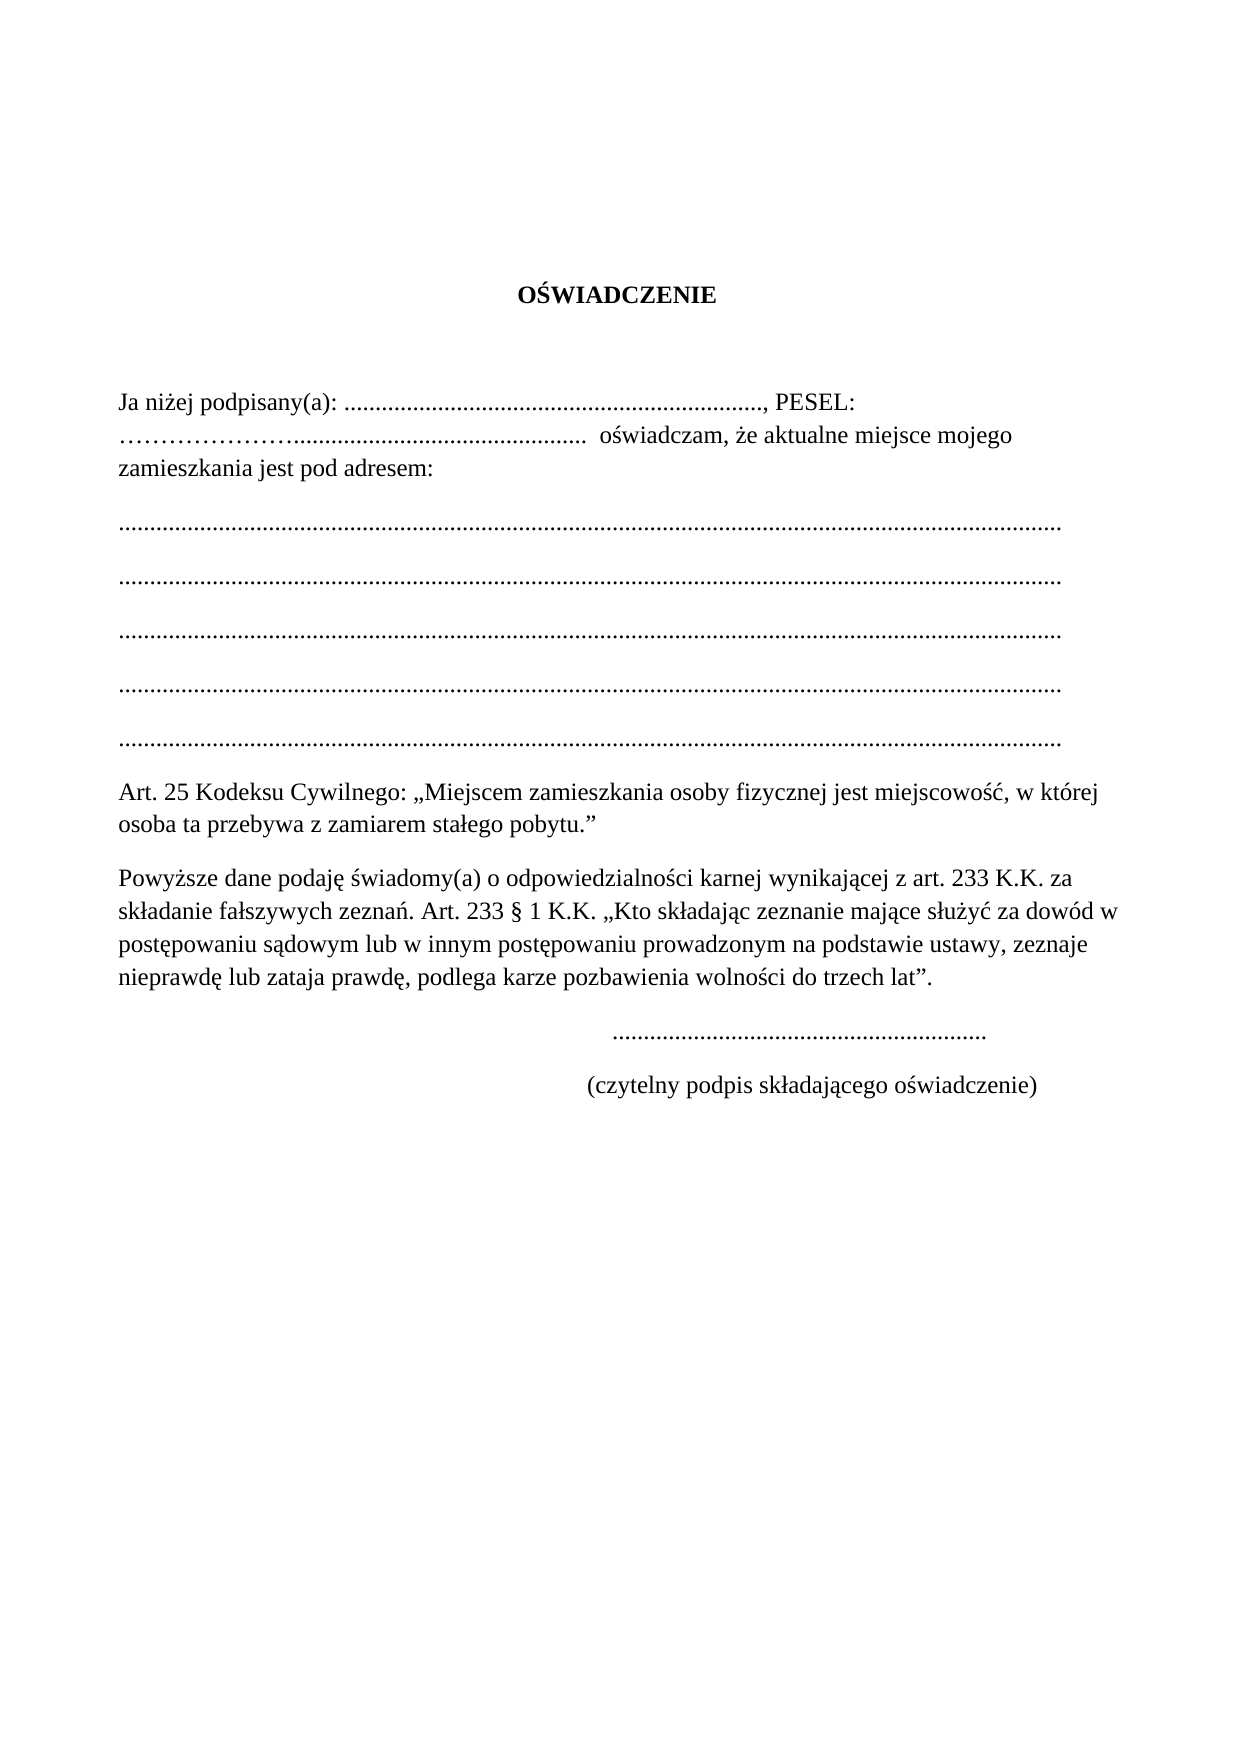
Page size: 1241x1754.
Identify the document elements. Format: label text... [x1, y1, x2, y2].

text Art. 25 Kodeksu Cywilnego: „Miejscem zamieszkania osoby fizycznej jest miejscowość, w której osoba ta przebywa z zamiarem stałego pobytu.” [118, 777, 1122, 838]
text ....................................................................................................................................................... [118, 669, 1122, 698]
text ............................................................ [118, 1016, 1122, 1045]
text ....................................................................................................................................................... [118, 615, 1122, 644]
text ....................................................................................................................................................... [118, 507, 1122, 536]
text Powyższe dane podaję świadomy(a) o odpowiedzialności karnej wynikającej z art. 233 K.K. za składanie fałszywych zeznań. Art. 233 § 1 K.K. „Kto składając zeznanie mające służyć za dowód w postępowaniu sądowym lub w innym postępowaniu prowadzonym na podstawie ustawy, zeznaje nieprawdę lub zataja prawdę, podlega karze pozbawienia wolności do trzech lat”. [118, 863, 1122, 991]
text ....................................................................................................................................................... [118, 723, 1122, 751]
text OŚWIADCZENIE [118, 280, 1122, 308]
text Ja niżej podpisany(a): ..................................................................., PESEL: …………………............................................... oświadczam, że aktualne miejsce mojego zamieszkania jest pod adresem: [118, 387, 1122, 482]
text (czytelny podpis składającego oświadczenie) [118, 1070, 1122, 1099]
text ....................................................................................................................................................... [118, 561, 1122, 590]
